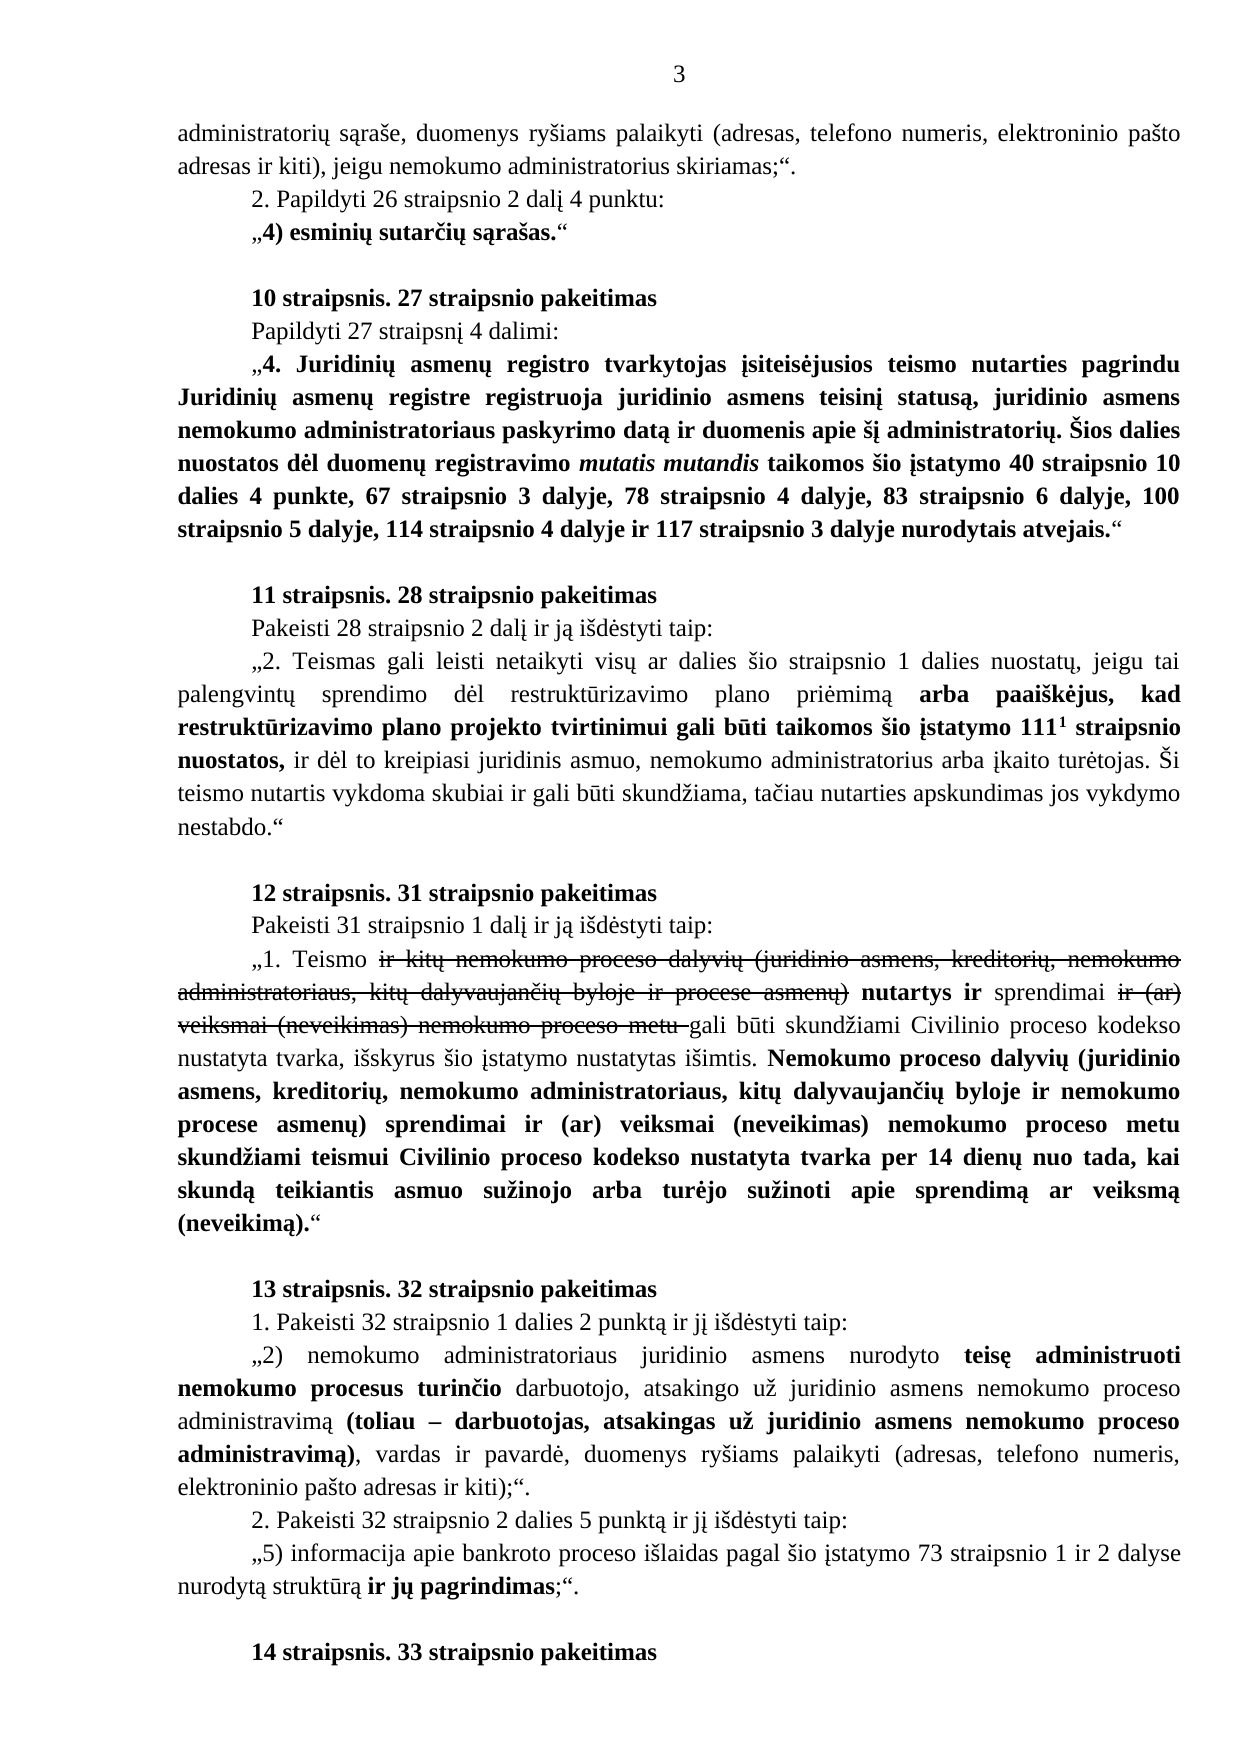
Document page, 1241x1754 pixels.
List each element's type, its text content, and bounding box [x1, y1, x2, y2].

text „4) esminių sutarčių sąrašas.“ [177, 217, 1181, 246]
text 2. Pakeisti 32 straipsnio 2 dalies 5 punktą ir jį išdėstyti taip: [177, 1505, 1181, 1534]
text „5) informacija apie bankroto proceso išlaidas pagal šio įstatymo 73 straipsnio 1 ir 2 dalyse nurodytą struktūrą ir jų pagrindimas;“. [177, 1538, 1181, 1600]
text 2. Papildyti 26 straipsnio 2 dalį 4 punktu: [177, 184, 1181, 213]
text 14 straipsnis. 33 straipsnio pakeitimas [177, 1637, 1181, 1666]
text Pakeisti 31 straipsnio 1 dalį ir ją išdėstyti taip: [177, 911, 1181, 939]
text 12 straipsnis. 31 straipsnio pakeitimas [177, 878, 1181, 906]
text Pakeisti 28 straipsnio 2 dalį ir ją išdėstyti taip: [177, 613, 1181, 642]
text 11 straipsnis. 28 straipsnio pakeitimas [177, 580, 1181, 609]
text 10 straipsnis. 27 straipsnio pakeitimas [177, 283, 1181, 312]
text 13 straipsnis. 32 straipsnio pakeitimas [177, 1274, 1181, 1303]
text „4. Juridinių asmenų registro tvarkytojas įsiteisėjusios teismo nutarties pagrindu Juridinių asmenų registre registruoja juridinio asmens teisinį statusą, juridinio asmens nemokumo administratoriaus paskyrimo datą ir duomenis apie šį administratorių. Šios dalies nuostatos dėl duomenų registravimo mutatis mutandis taikomos šio įstatymo 40 straipsnio 10 dalies 4 punkte, 67 straipsnio 3 dalyje, 78 straipsnio 4 dalyje, 83 straipsnio 6 dalyje, 100 straipsnio 5 dalyje, 114 straipsnio 4 dalyje ir 117 straipsnio 3 dalyje nurodytais atvejais.“ [177, 349, 1181, 543]
text „1. Teismo ir kitų nemokumo proceso dalyvių (juridinio asmens, kreditorių, nemokumo administratoriaus, kitų dalyvaujančių byloje ir procese asmenų) nutartys ir sprendimai ir (ar) veiksmai (neveikimas) nemokumo proceso metu gali būti skundžiami Civilinio proceso kodekso nustatyta tvarka, išskyrus šio įstatymo nustatytas išimtis. Nemokumo proceso dalyvių (juridinio asmens, kreditorių, nemokumo administratoriaus, kitų dalyvaujančių byloje ir nemokumo procese asmenų) sprendimai ir (ar) veiksmai (neveikimas) nemokumo proceso metu skundžiami teismui Civilinio proceso kodekso nustatyta tvarka per 14 dienų nuo tada, kai skundą teikiantis asmuo sužinojo arba turėjo sužinoti apie sprendimą ar veiksmą (neveikimą).“ [177, 944, 1181, 1237]
text Papildyti 27 straipsnį 4 dalimi: [177, 316, 1181, 345]
text administratorių sąraše, duomenys ryšiams palaikyti (adresas, telefono numeris, elektroninio pašto adresas ir kiti), jeigu nemokumo administratorius skiriamas;“. [177, 118, 1181, 180]
text 1. Pakeisti 32 straipsnio 1 dalies 2 punktą ir jį išdėstyti taip: [177, 1307, 1181, 1336]
text „2) nemokumo administratoriaus juridinio asmens nurodyto teisę administruoti nemokumo procesus turinčio darbuotojo, atsakingo už juridinio asmens nemokumo proceso administravimą (toliau – darbuotojas, atsakingas už juridinio asmens nemokumo proceso administravimą), vardas ir pavardė, duomenys ryšiams palaikyti (adresas, telefono numeris, elektroninio pašto adresas ir kiti);“. [177, 1340, 1181, 1501]
text „2. Teismas gali leisti netaikyti visų ar dalies šio straipsnio 1 dalies nuostatų, jeigu tai palengvintų sprendimo dėl restruktūrizavimo plano priėmimą arba paaiškėjus, kad restruktūrizavimo plano projekto tvirtinimui gali būti taikomos šio įstatymo 1111 straipsnio nuostatos, ir dėl to kreipiasi juridinis asmuo, nemokumo administratorius arba įkaito turėtojas. Ši teismo nutartis vykdoma skubiai ir gali būti skundžiama, tačiau nutarties apskundimas jos vykdymo nestabdo.“ [177, 646, 1181, 840]
